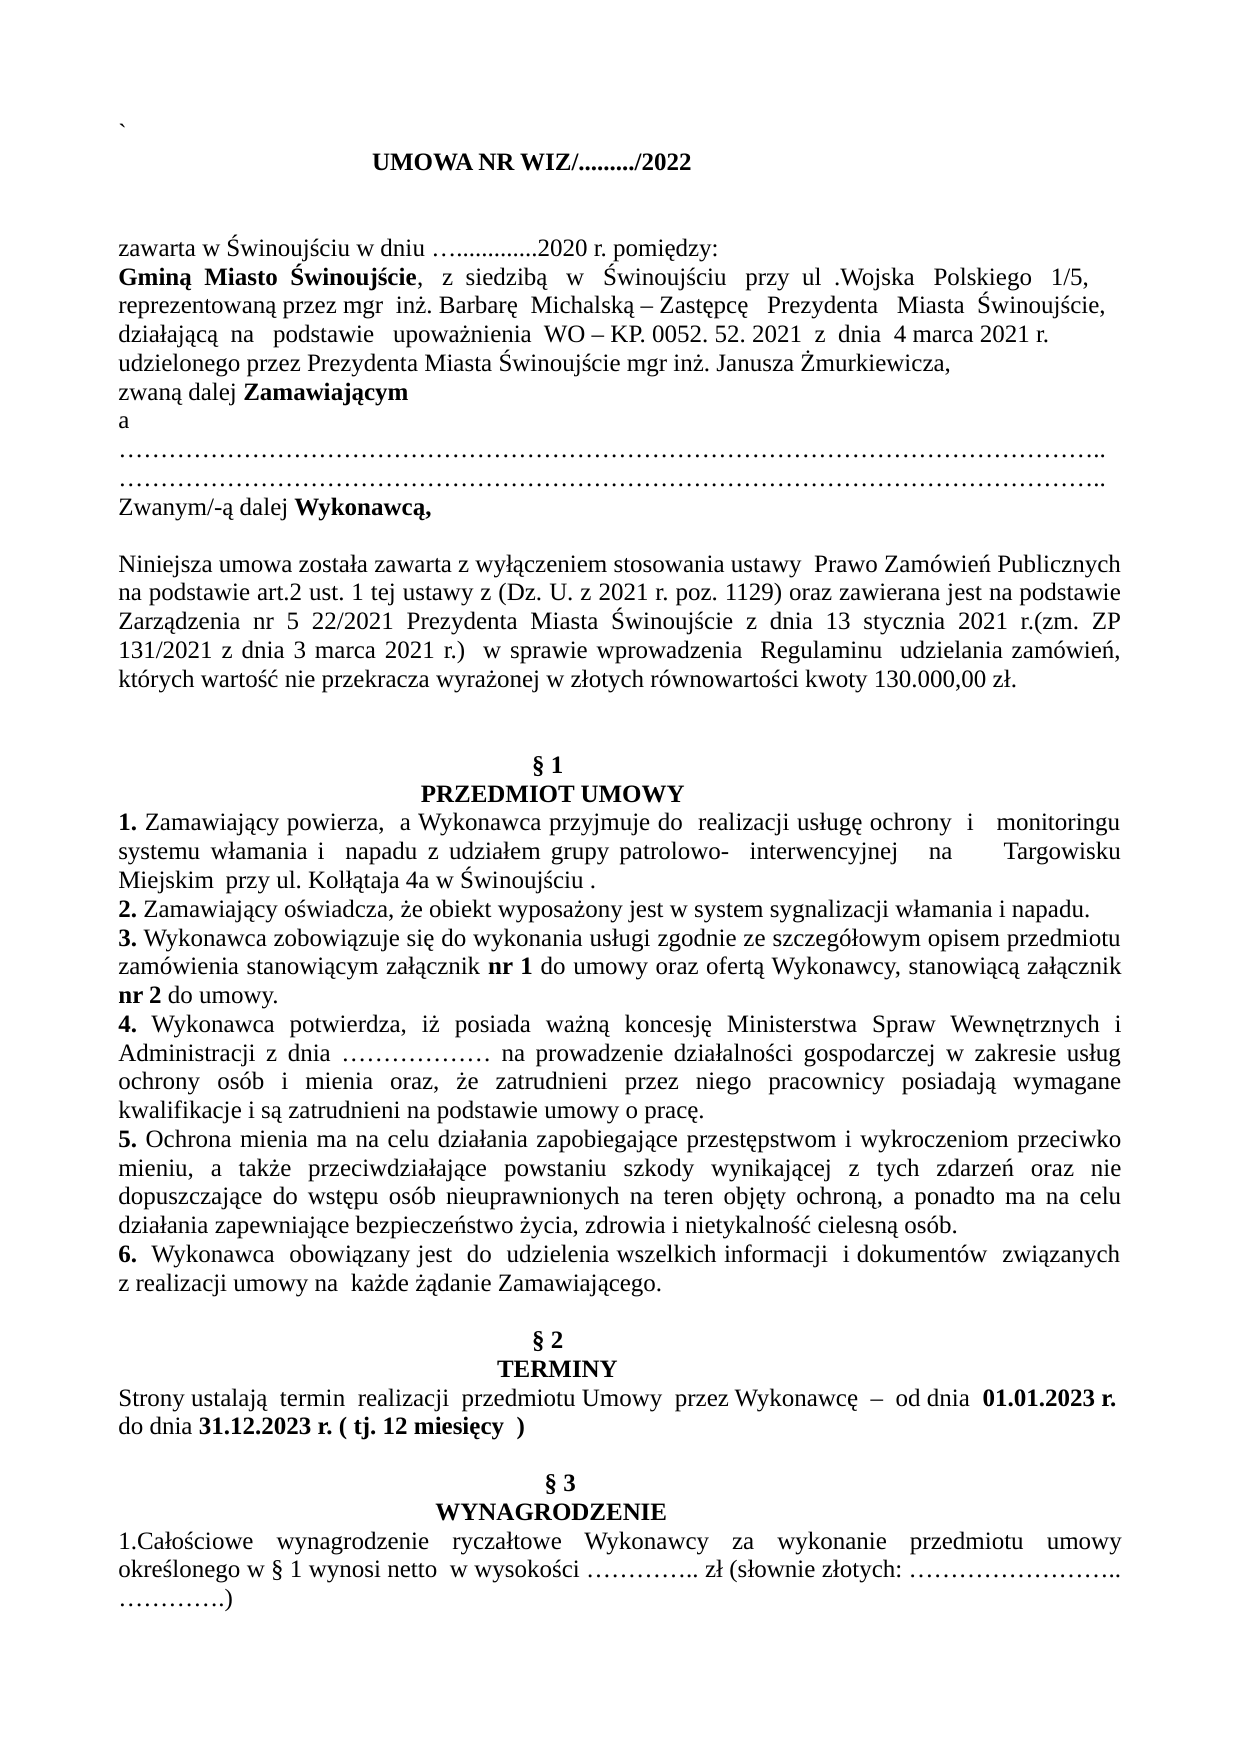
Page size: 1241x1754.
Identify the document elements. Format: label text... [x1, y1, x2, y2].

text 4. Wykonawca potwierdza, iż posiada ważną koncesję Ministerstwa Spraw Wewnętrznych i Administracji z dnia ……………… na prowadzenie działalności gospodarczej w zakresie usług ochrony osób i mienia oraz, że zatrudnieni przez niego pracownicy posiadają wymagane kwalifikacje i są zatrudnieni na podstawie umowy o pracę. [118, 1009, 1122, 1124]
text Gminą Miasto Świnoujście, z siedzibą w Świnoujściu przy ul .Wojska Polskiego 1/5, reprezentowaną przez mgr inż. Barbarę Michalską – Zastępcę Prezydenta Miasta Świnoujście, [118, 262, 1122, 319]
text Strony ustalają termin realizacji przedmiotu Umowy przez Wykonawcę – od dnia 01.01.2023 r. [118, 1383, 1122, 1411]
text § 3 [118, 1468, 1122, 1497]
text PRZEDMIOT UMOWY [118, 779, 1122, 807]
text ` [118, 118, 1122, 147]
text zawarta w Świnoujściu w dniu ….............2020 r. pomiędzy: [118, 233, 1122, 262]
text 5. Ochrona mienia ma na celu działania zapobiegające przestępstwom i wykroczeniom przeciwko mieniu, a także przeciwdziałające powstaniu szkody wynikającej z tych zdarzeń oraz nie dopuszczające do wstępu osób nieuprawnionych na teren objęty ochroną, a ponadto ma na celu działania zapewniające bezpieczeństwo życia, zdrowia i nietykalność cielesną osób. [118, 1124, 1122, 1239]
text ……………………………………………………………………………………………………….. [118, 463, 1122, 492]
text Zwanym/-ą dalej Wykonawcą, [118, 492, 1122, 521]
text a [118, 406, 1122, 434]
text UMOWA NR WIZ/........./2022 [118, 147, 1122, 176]
text działającą na podstawie upoważnienia WO – KP. 0052. 52. 2021 z dnia 4 marca 2021 r. [118, 319, 1122, 348]
text Niniejsza umowa została zawarta z wyłączeniem stosowania ustawy Prawo Zamówień Publicznych na podstawie art.2 ust. 1 tej ustawy z (Dz. U. z 2021 r. poz. 1129) oraz zawierana jest na podstawie Zarządzenia nr 5 22/2021 Prezydenta Miasta Świnoujście z dnia 13 stycznia 2021 r.(zm. ZP 131/2021 z dnia 3 marca 2021 r.) w sprawie wprowadzenia Regulaminu udzielania zamówień, których wartość nie przekracza wyrażonej w złotych równowartości kwoty 130.000,00 zł. [118, 549, 1122, 692]
text ……………………………………………………………………………………………………….. [118, 434, 1122, 463]
text 1.Całościowe wynagrodzenie ryczałtowe Wykonawcy za wykonanie przedmiotu umowy określonego w § 1 wynosi netto w wysokości ………….. zł (słownie złotych: …………………….. ………….) [118, 1526, 1122, 1612]
text TERMINY [132, 1354, 1122, 1383]
text 6. Wykonawca obowiązany jest do udzielenia wszelkich informacji i dokumentów związanych z realizacji umowy na każde żądanie Zamawiającego. [118, 1239, 1122, 1296]
text § 2 [118, 1325, 1122, 1354]
text do dnia 31.12.2023 r. ( tj. 12 miesięcy ) [118, 1411, 1122, 1440]
text udzielonego przez Prezydenta Miasta Świnoujście mgr inż. Janusza Żmurkiewicza, [118, 348, 1122, 377]
text § 1 [118, 750, 1122, 779]
text 1. Zamawiający powierza, a Wykonawca przyjmuje do realizacji usługę ochrony i monitoringu systemu włamania i napadu z udziałem grupy patrolowo- interwencyjnej na Targowisku Miejskim przy ul. Kolłątaja 4a w Świnoujściu . [118, 807, 1122, 894]
text WYNAGRODZENIE [118, 1497, 1122, 1526]
text 3. Wykonawca zobowiązuje się do wykonania usługi zgodnie ze szczegółowym opisem przedmiotu zamówienia stanowiącym załącznik nr 1 do umowy oraz ofertą Wykonawcy, stanowiącą załącznik nr 2 do umowy. [118, 923, 1122, 1009]
text zwaną dalej Zamawiającym [118, 377, 1122, 406]
text 2. Zamawiający oświadcza, że obiekt wyposażony jest w system sygnalizacji włamania i napadu. [118, 894, 1122, 923]
